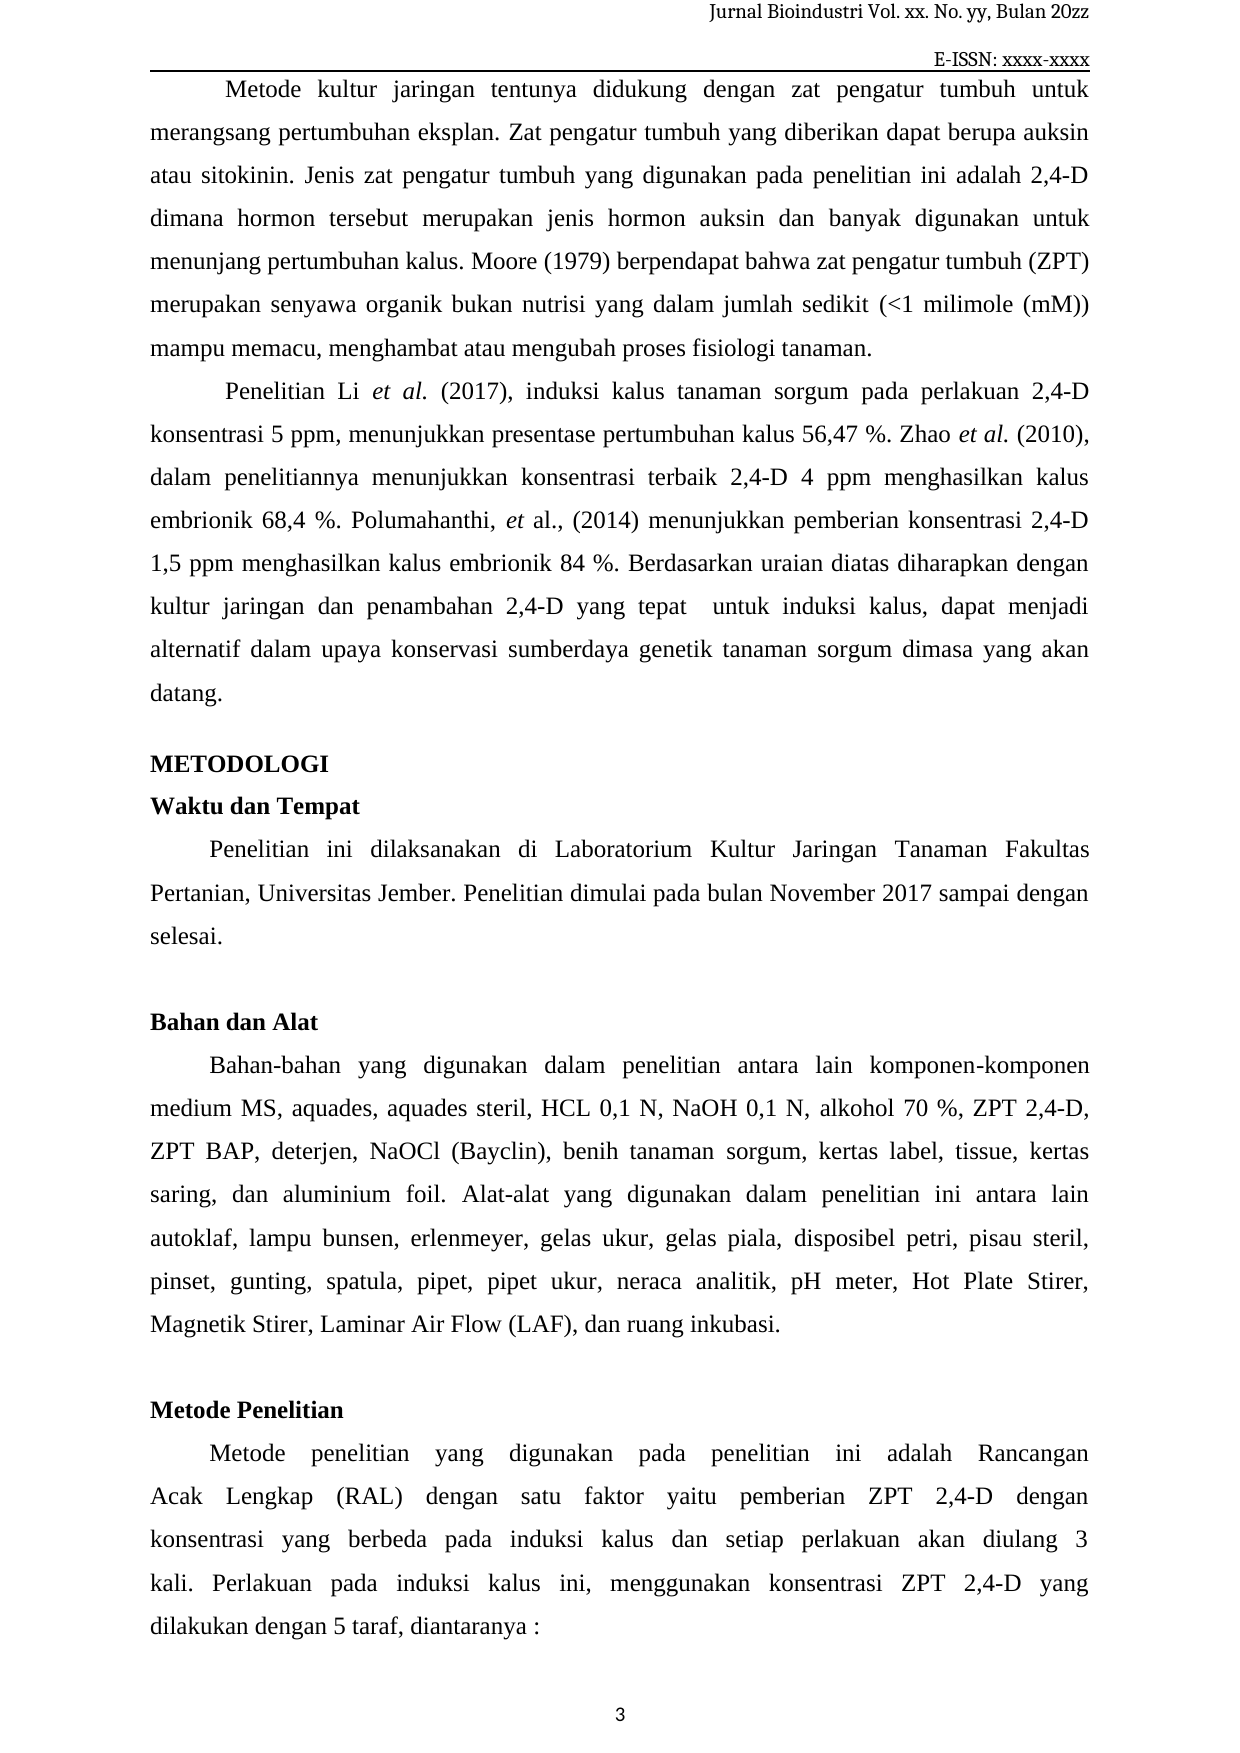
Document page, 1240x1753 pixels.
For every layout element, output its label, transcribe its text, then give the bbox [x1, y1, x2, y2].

text Metode penelitian yang digunakan pada penelitian ini adalah Rancangan Acak Lengkap (RAL) dengan satu faktor yaitu pemberian ZPT 2,4-D dengan konsentrasi yang berbeda pada induksi kalus dan setiap perlakuan akan diulang 3 kali. Perlakuan pada induksi kalus ini, menggunakan konsentrasi ZPT 2,4-D yang dilakukan dengan 5 taraf, diantaranya : [150, 1438, 1089, 1639]
text Bahan-bahan yang digunakan dalam penelitian antara lain komponen-komponen medium MS, aquades, aquades steril, HCL 0,1 N, NaOH 0,1 N, alkohol 70 %, ZPT 2,4-D, ZPT BAP, deterjen, NaOCl (Bayclin), benih tanaman sorgum, kertas label, tissue, kertas saring, dan aluminium foil. Alat-alat yang digunakan dalam penelitian ini antara lain autoklaf, lampu bunsen, erlenmeyer, gelas ukur, gelas piala, disposibel petri, pisau steril, pinset, gunting, spatula, pipet, pipet ukur, neraca analitik, pH meter, Hot Plate Stirer, Magnetik Stirer, Laminar Air Flow (LAF), dan ruang inkubasi. [150, 1050, 1089, 1338]
text Metode kultur jaringan tentunya didukung dengan zat pengatur tumbuh untuk merangsang pertumbuhan eksplan. Zat pengatur tumbuh yang diberikan dapat berupa auksin atau sitokinin. Jenis zat pengatur tumbuh yang digunakan pada penelitian ini adalah 2,4-D dimana hormon tersebut merupakan jenis hormon auksin dan banyak digunakan untuk menunjang pertumbuhan kalus. Moore (1979) berpendapat bahwa zat pengatur tumbuh (ZPT) merupakan senyawa organik bukan nutrisi yang dalam jumlah sedikit (<1 milimole (mM)) mampu memacu, menghambat atau mengubah proses fisiologi tanaman. [150, 74, 1089, 361]
text Penelitian ini dilaksanakan di Laboratorium Kultur Jaringan Tanaman Fakultas Pertanian, Universitas Jember. Penelitian dimulai pada bulan November 2017 sampai dengan selesai. [150, 834, 1089, 949]
text Bahan dan Alat [150, 1007, 1089, 1036]
text Metode Penelitian [150, 1395, 1089, 1424]
text METODOLOGI [150, 749, 1089, 778]
text Waktu dan Tempat [150, 791, 1089, 820]
text Penelitian Li et al. (2017), induksi kalus tanaman sorgum pada perlakuan 2,4-D konsentrasi 5 ppm, menunjukkan presentase pertumbuhan kalus 56,47 %. Zhao et al. (2010), dalam penelitiannya menunjukkan konsentrasi terbaik 2,4-D 4 ppm menghasilkan kalus embrionik 68,4 %. Polumahanthi, et al., (2014) menunjukkan pemberian konsentrasi 2,4-D 1,5 ppm menghasilkan kalus embrionik 84 %. Berdasarkan uraian diatas diharapkan dengan kultur jaringan dan penambahan 2,4-D yang tepat untuk induksi kalus, dapat menjadi alternatif dalam upaya konservasi sumberdaya genetik tanaman sorgum dimasa yang akan datang. [150, 376, 1089, 706]
